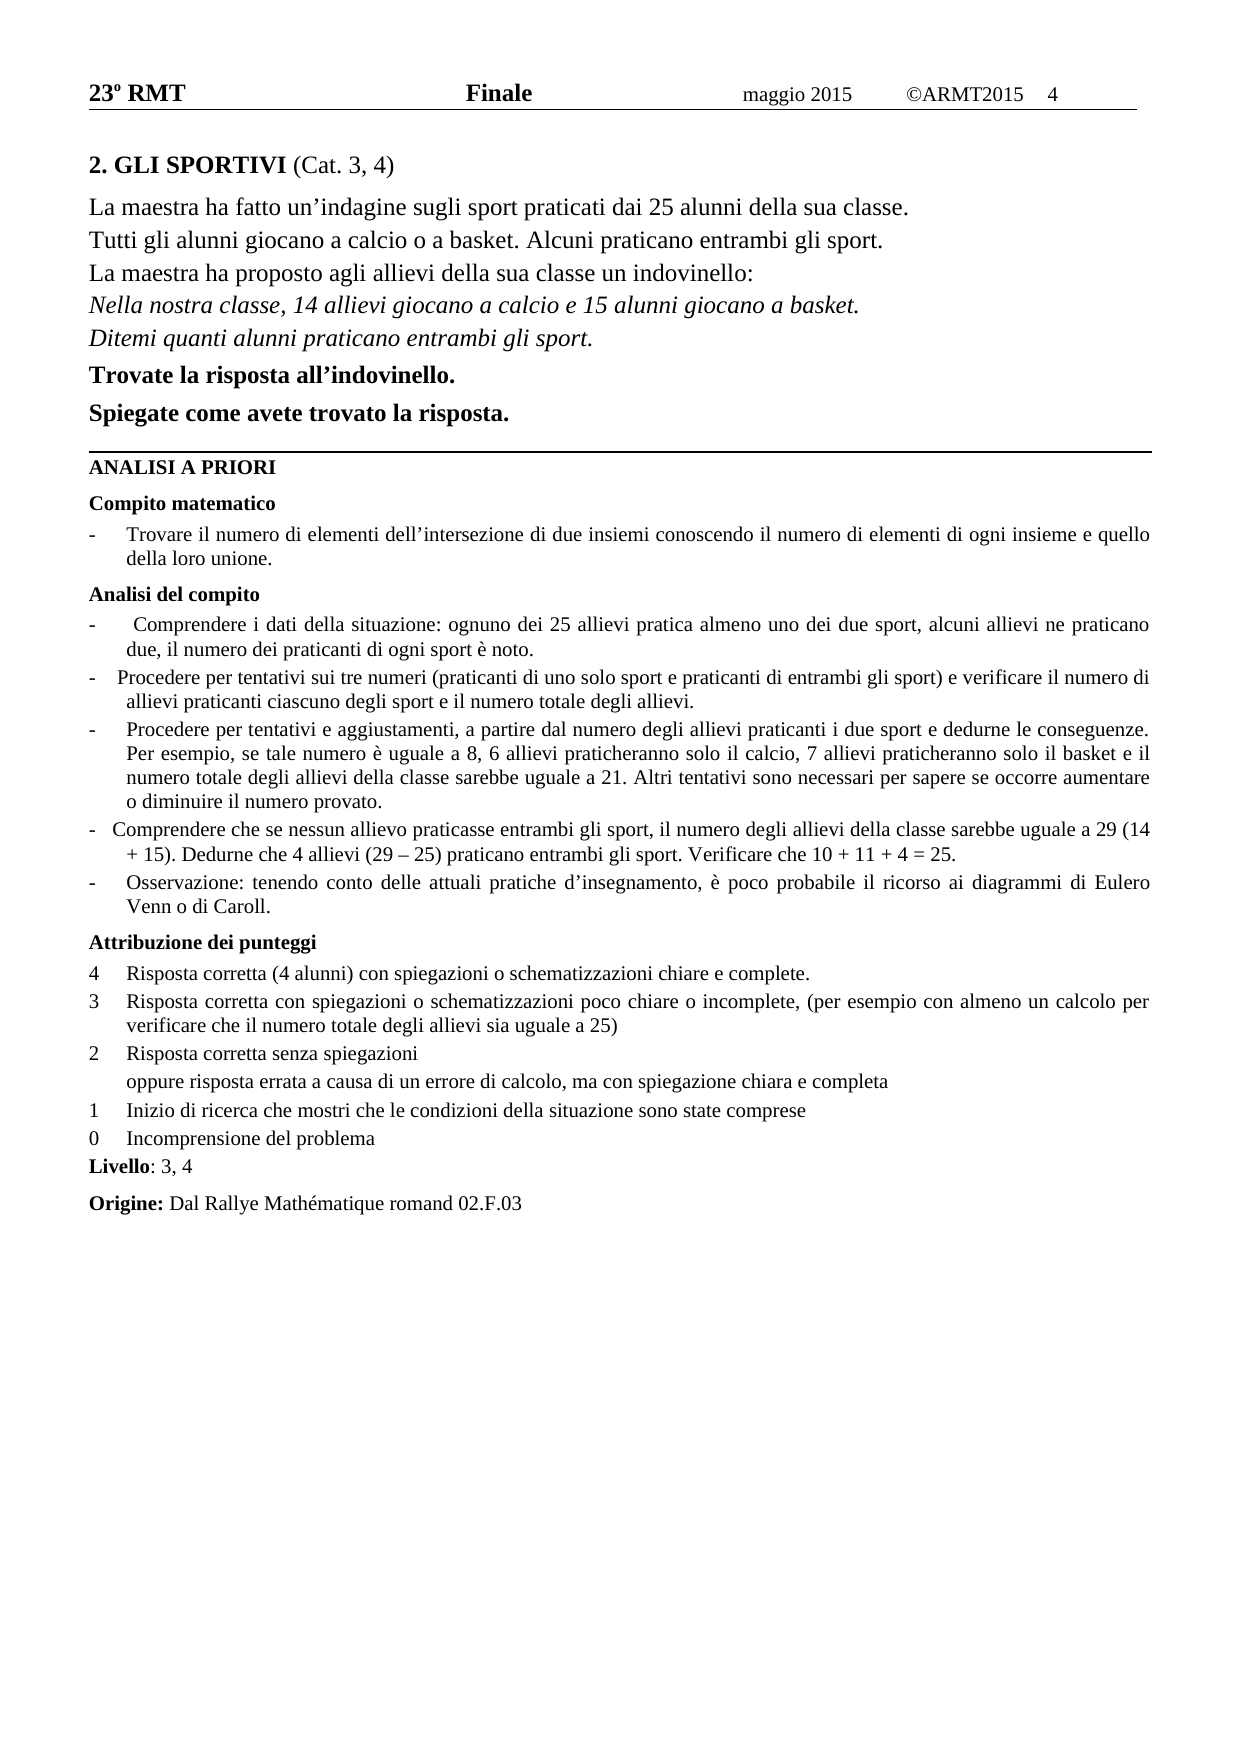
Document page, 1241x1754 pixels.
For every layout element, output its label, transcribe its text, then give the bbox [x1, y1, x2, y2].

text La maestra ha fatto un’indagine sugli sport praticati dai 25 alunni della sua classe. [89, 192, 1152, 221]
text - Trovare il numero di elementi dell’intersezione di due insiemi conoscendo il numero di elementi di ogni insieme e quello della loro unione. [89, 521, 1152, 569]
subtitle Analisi del compito [89, 582, 1152, 606]
text 0 Incomprensione del problema [89, 1126, 1152, 1150]
subtitle Origine: Dal Rallye Mathématique romand 02.F.03 [89, 1191, 1152, 1215]
text La maestra ha proposto agli allievi della sua classe un indovinello: [89, 258, 1152, 286]
text Ditemi quanti alunni praticano entrambi gli sport. [89, 323, 1152, 352]
text - Procedere per tentativi sui tre numeri (praticanti di uno solo sport e praticanti di entrambi gli sport) e verificare il numero di allievi praticanti ciascuno degli sport e il numero totale degli allievi. [89, 665, 1152, 713]
text 3 Risposta corretta con spiegazioni o schematizzazioni poco chiare o incomplete, (per esempio con almeno un calcolo per verificare che il numero totale degli allievi sia uguale a 25) [89, 989, 1152, 1037]
text oppure risposta errata a causa di un errore di calcolo, ma con spiegazione chiara e completa [89, 1069, 1152, 1093]
text - Procedere per tentativi e aggiustamenti, a partire dal numero degli allievi praticanti i due sport e dedurne le conseguenze. Per esempio, se tale numero è uguale a 8, 6 allievi praticheranno solo il calcio, 7 allievi praticheranno solo il basket e il numero totale degli allievi della classe sarebbe uguale a 21. Altri tentativi sono necessari per sapere se occorre aumentare o diminuire il numero provato. [89, 717, 1152, 813]
text - Comprendere che se nessun allievo praticasse entrambi gli sport, il numero degli allievi della classe sarebbe uguale a 29 (14 + 15). Dedurne che 4 allievi (29 – 25) praticano entrambi gli sport. Verificare che 10 + 11 + 4 = 25. [89, 817, 1152, 866]
subtitle Compito matematico [89, 491, 1152, 515]
text - Osservazione: tenendo conto delle attuali pratiche d’insegnamento, è poco probabile il ricorso ai diagrammi di Eulero Venn o di Caroll. [89, 870, 1152, 918]
text Nella nostra classe, 14 allievi giocano a calcio e 15 alunni giocano a basket. [89, 291, 1152, 319]
text Livello: 3, 4 [89, 1154, 1152, 1178]
text - Comprendere i dati della situazione: ognuno dei 25 allievi pratica almeno uno dei due sport, alcuni allievi ne praticano due, il numero dei praticanti di ogni sport è noto. [89, 612, 1152, 661]
text Trovate la risposta all’indovinello. [89, 361, 1152, 389]
text Tutti gli alunni giocano a calcio o a basket. Alcuni praticano entrambi gli sport. [89, 225, 1152, 253]
subtitle ANALIsi A PRIORI [89, 453, 1152, 479]
subtitle 2. GLI SPORTIVI (Cat. 3, 4) [89, 151, 1152, 179]
text 4 Risposta corretta (4 alunni) con spiegazioni o schematizzazioni chiare e complete. [89, 961, 1152, 985]
subtitle Attribuzione dei punteggi [89, 930, 1152, 954]
text 1 Inizio di ricerca che mostri che le condizioni della situazione sono state comprese [89, 1098, 1152, 1122]
text Spiegate come avete trovato la risposta. [89, 398, 1152, 426]
text 2 Risposta corretta senza spiegazioni [89, 1041, 1152, 1065]
